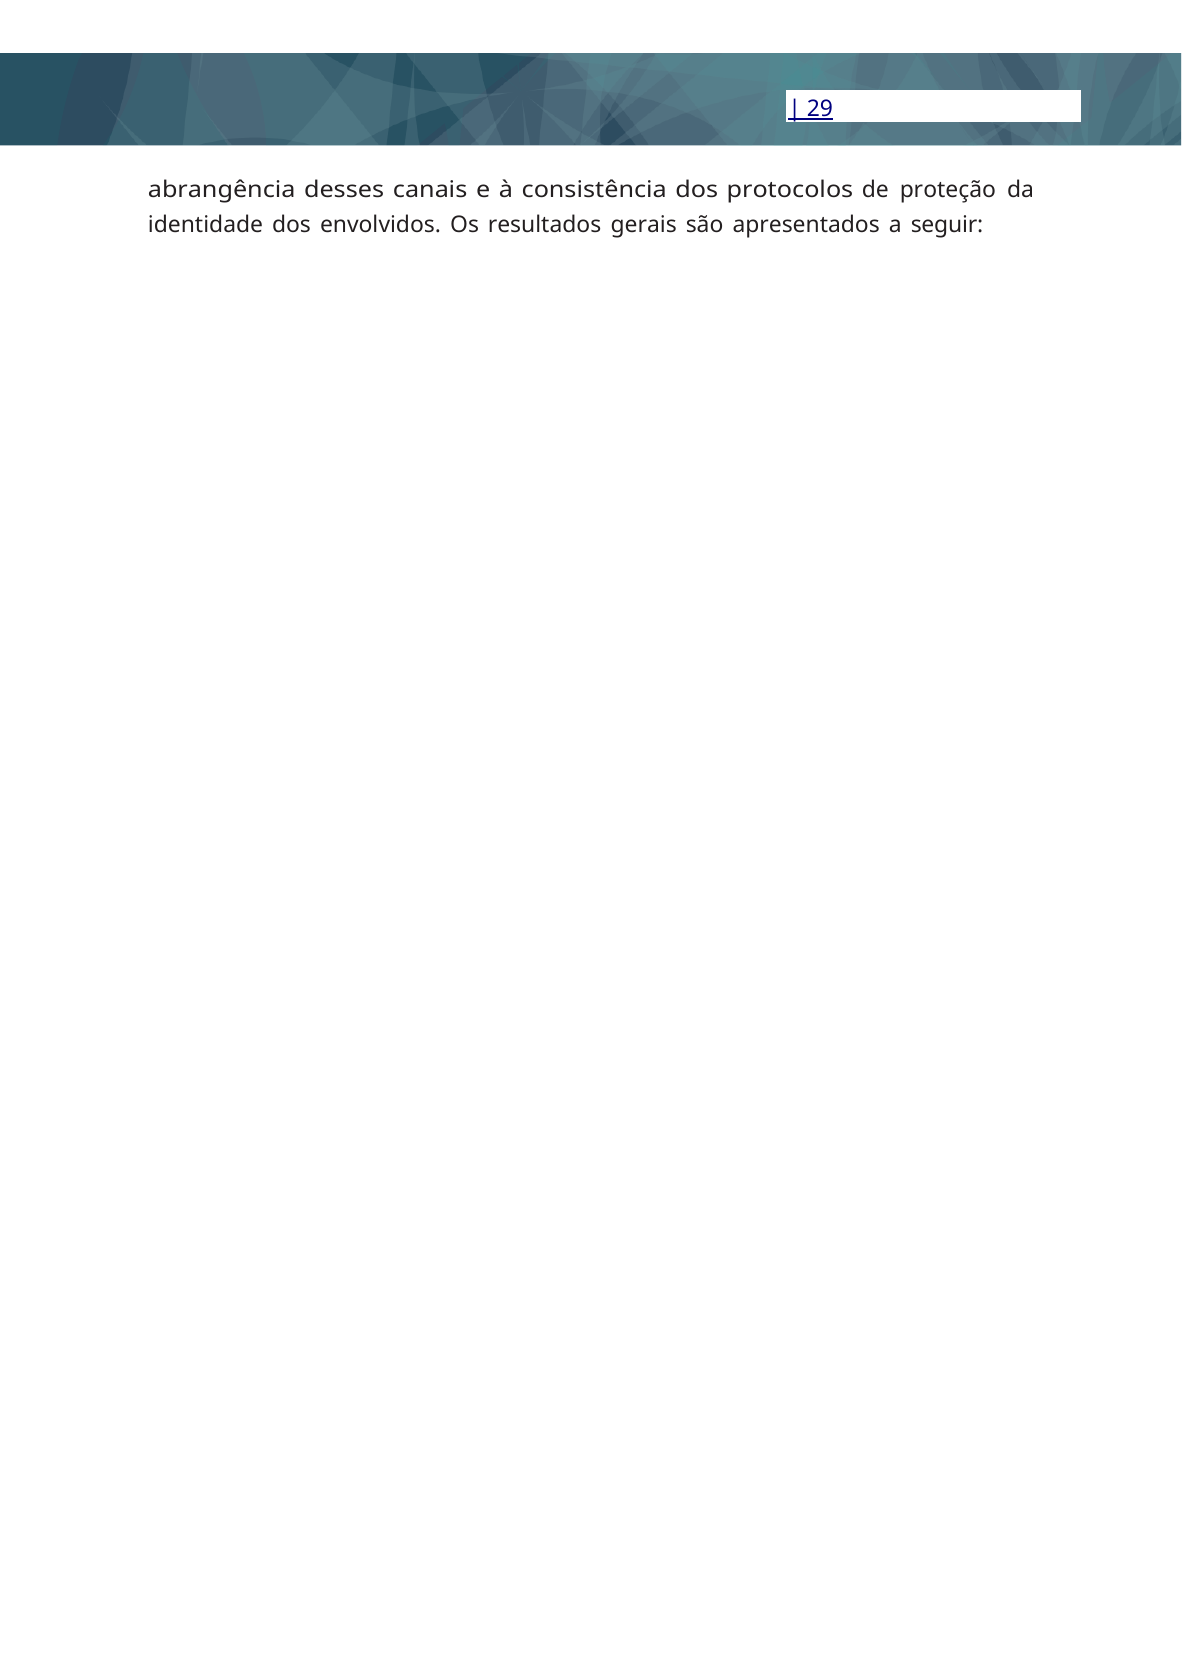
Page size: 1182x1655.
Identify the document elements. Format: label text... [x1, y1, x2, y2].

text abrangência desses canais e à consistência dos protocolos de proteção da identidade dos envolvidos. Os resultados gerais são apresentados a seguir: [148, 173, 1034, 239]
